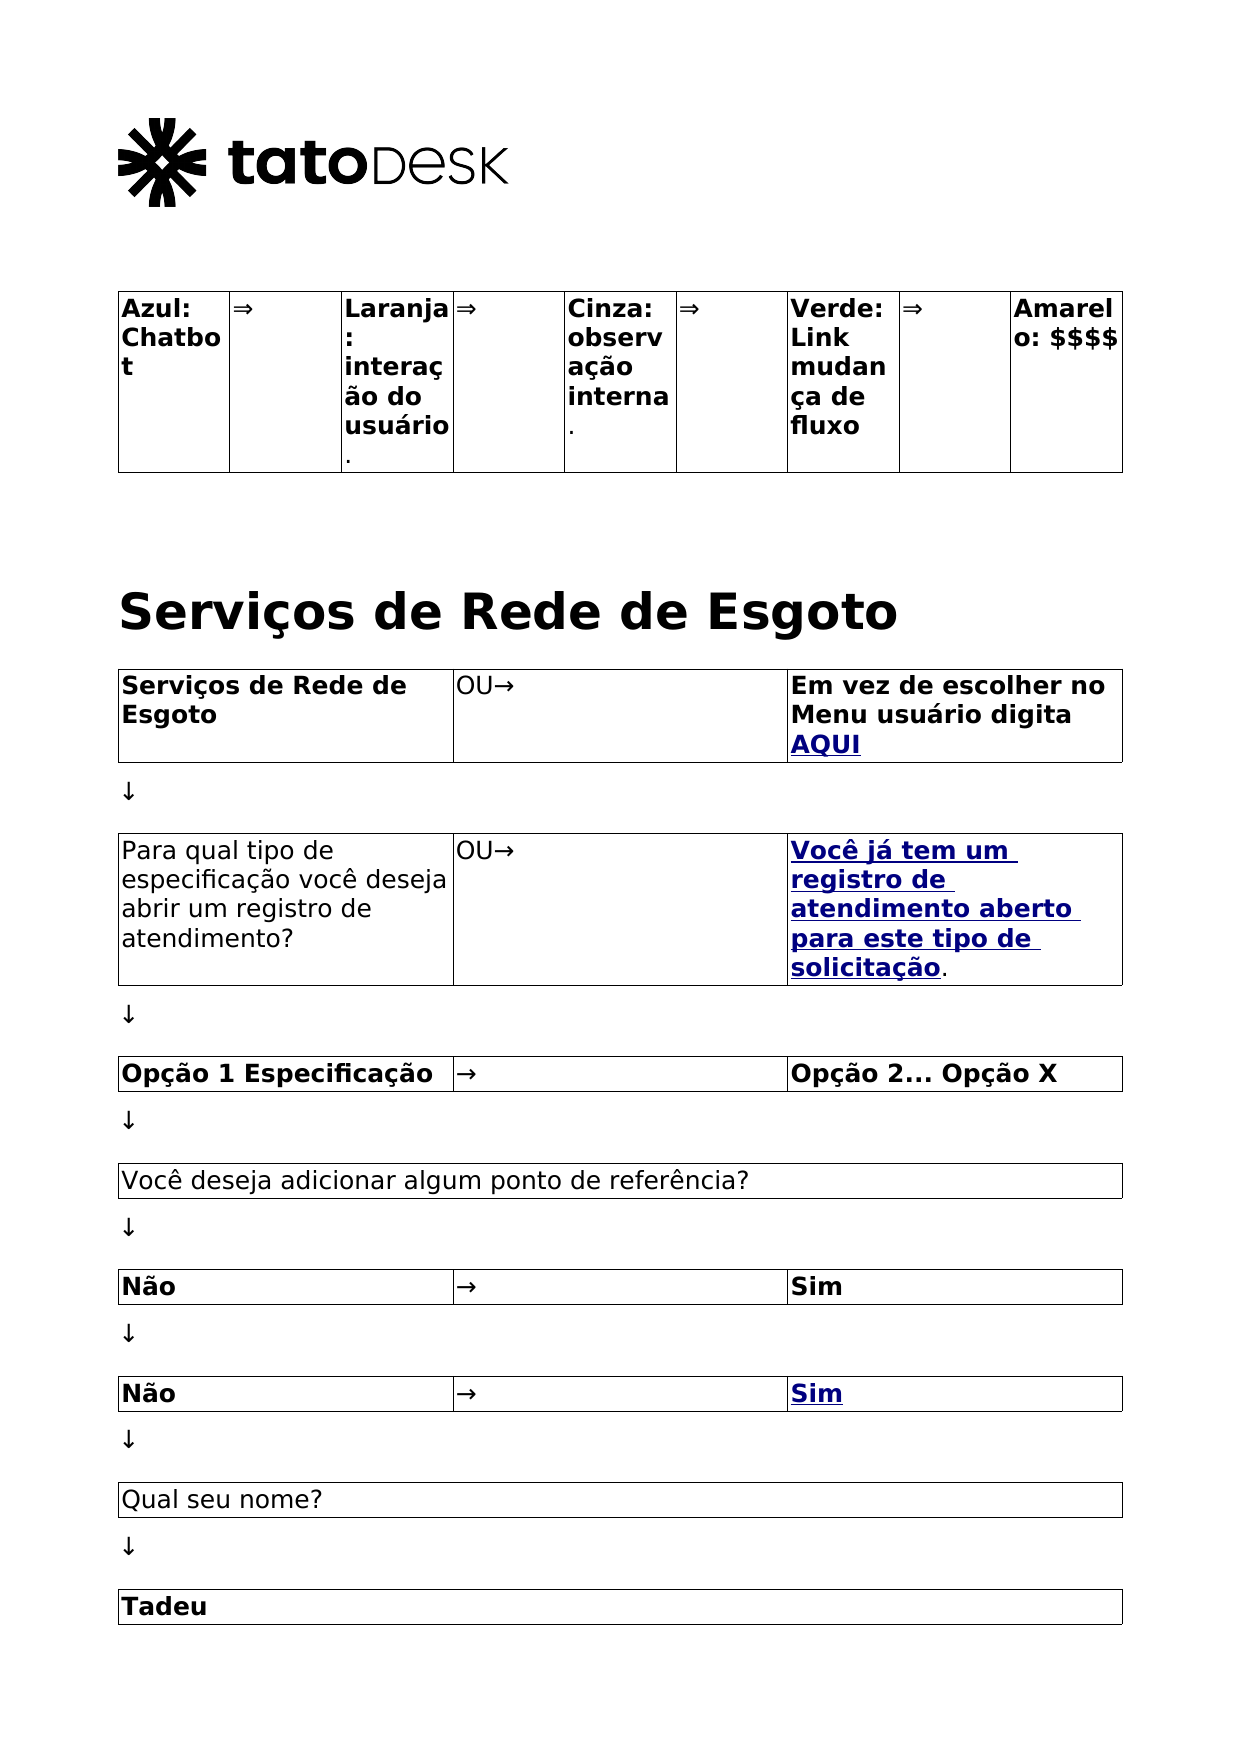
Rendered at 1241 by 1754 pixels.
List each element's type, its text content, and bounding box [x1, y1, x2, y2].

text ↓ [118, 1532, 1122, 1561]
table_header Azul: Chatbot [119, 292, 229, 472]
table_header ⇒ [454, 292, 564, 472]
table_header OU→ [454, 834, 787, 985]
table_header Não [119, 1377, 453, 1411]
text ↓ [118, 1319, 1122, 1348]
picture [118, 118, 509, 207]
table_header Laranja: interação do usuário. [342, 292, 453, 472]
table_header Para qual tipo de especificação você deseja abrir um registro de atendimento? [119, 834, 453, 985]
table_header Sim [788, 1377, 1122, 1411]
table_header Não [119, 1270, 453, 1304]
table_header Sim [788, 1270, 1122, 1304]
table_header Em vez de escolher no Menu usuário digita AQUI [788, 670, 1122, 762]
table_header Tadeu [119, 1590, 1122, 1624]
table_header Você já tem um registro de atendimento aberto para este tipo de solicitação. [788, 834, 1122, 985]
table_header Opção 2... Opção X [788, 1057, 1122, 1091]
table_header Cinza: observação interna. [565, 292, 676, 472]
table_header → [454, 1270, 787, 1304]
text ↓ [118, 1213, 1122, 1242]
table_header → [454, 1377, 787, 1411]
table_header ⇒ [677, 292, 787, 472]
table_header Verde: Link mudança de fluxo [788, 292, 899, 472]
table_header → [454, 1057, 787, 1091]
text ↓ [118, 1000, 1122, 1029]
table_header Você deseja adicionar algum ponto de referência? [119, 1164, 1122, 1198]
table_header Qual seu nome? [119, 1483, 1122, 1517]
table_header Opção 1 Especificação [119, 1057, 453, 1091]
text ↓ [118, 777, 1122, 806]
text ↓ [118, 1426, 1122, 1455]
table_header ⇒ [230, 292, 341, 472]
text ↓ [118, 1106, 1122, 1136]
table_header OU→ [454, 670, 787, 762]
table_header Serviços de Rede de Esgoto [119, 670, 453, 762]
table_header ⇒ [900, 292, 1010, 472]
table_header Amarelo: $$$$ [1011, 292, 1122, 472]
subtitle Serviços de Rede de Esgoto [118, 583, 1122, 641]
